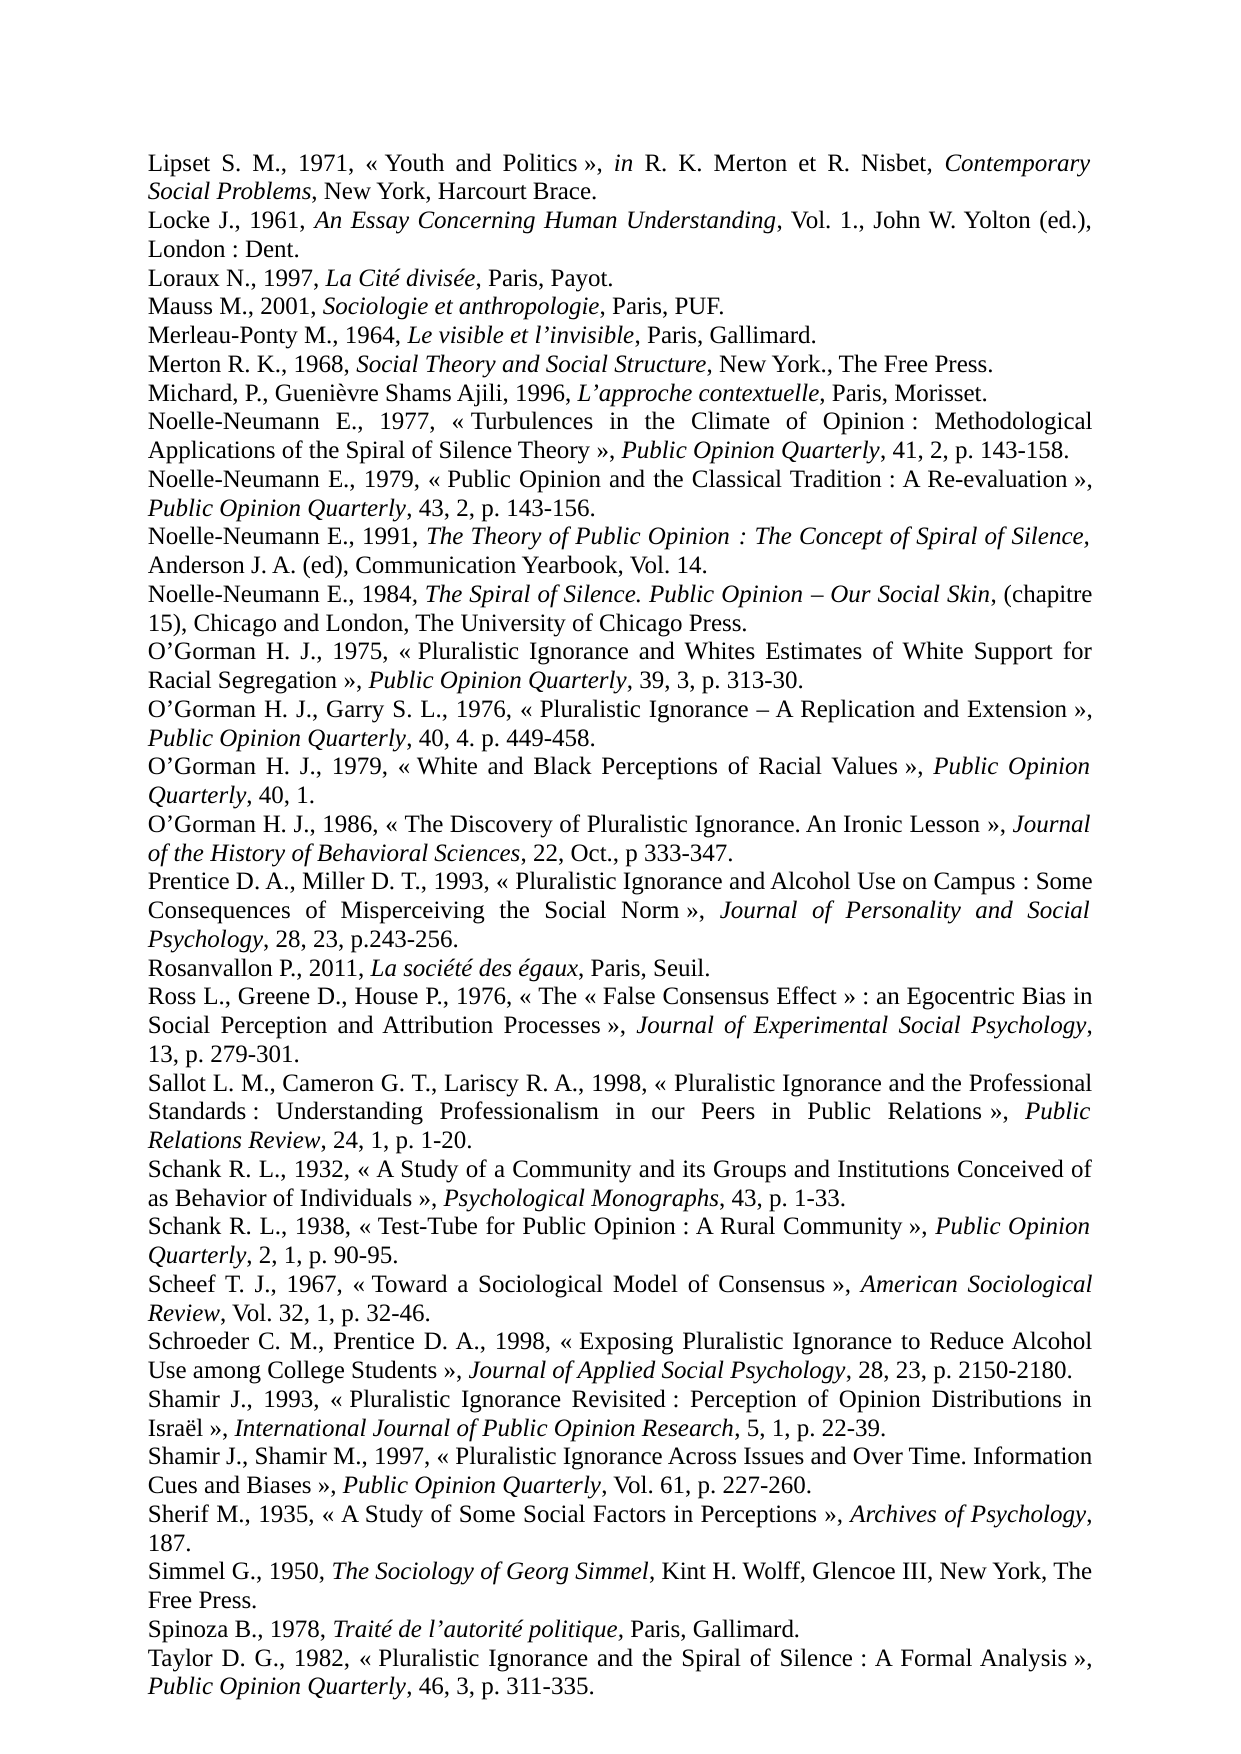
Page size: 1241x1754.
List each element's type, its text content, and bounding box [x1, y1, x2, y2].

text Ross L., Greene D., House P., 1976, « The « False Consensus Effect » : an Egocentric Bias in Social Perception and Attribution Processes », Journal of Experimental Social Psychology, 13, p. 279-301. [148, 981, 1093, 1068]
text Schank R. L., 1938, « Test-Tube for Public Opinion : A Rural Community », Public Opinion Quarterly, 2, 1, p. 90-95. [148, 1211, 1093, 1269]
text O’Gorman H. J., Garry S. L., 1976, « Pluralistic Ignorance – A Replication and Extension », Public Opinion Quarterly, 40, 4. p. 449-458. [148, 694, 1093, 751]
text Noelle-Neumann E., 1979, « Public Opinion and the Classical Tradition : A Re-evaluation », Public Opinion Quarterly, 43, 2, p. 143-156. [148, 464, 1093, 521]
text Sherif M., 1935, « A Study of Some Social Factors in Perceptions », Archives of Psychology, 187. [148, 1499, 1093, 1556]
text Lipset S. M., 1971, « Youth and Politics », in R. K. Merton et R. Nisbet, Contemporary Social Problems, New York, Harcourt Brace. [148, 148, 1093, 205]
text Shamir J., 1993, « Pluralistic Ignorance Revisited : Perception of Opinion Distributions in Israël », International Journal of Public Opinion Research, 5, 1, p. 22-39. [148, 1384, 1093, 1441]
text Locke J., 1961, An Essay Concerning Human Understanding, Vol. 1., John W. Yolton (ed.), London : Dent. [148, 205, 1093, 263]
text Noelle-Neumann E., 1977, « Turbulences in the Climate of Opinion : Methodological Applications of the Spiral of Silence Theory », Public Opinion Quarterly, 41, 2, p. 143-158. [148, 406, 1093, 464]
text Shamir J., Shamir M., 1997, « Pluralistic Ignorance Across Issues and Over Time. Information Cues and Biases », Public Opinion Quarterly, Vol. 61, p. 227-260. [148, 1441, 1093, 1499]
text Michard, P., Guenièvre Shams Ajili, 1996, L’approche contextuelle, Paris, Morisset. [148, 378, 1093, 406]
text Simmel G., 1950, The Sociology of Georg Simmel, Kint H. Wolff, Glencoe III, New York, The Free Press. [148, 1556, 1093, 1614]
text Rosanvallon P., 2011, La société des égaux, Paris, Seuil. [148, 953, 1093, 981]
text Schroeder C. M., Prentice D. A., 1998, « Exposing Pluralistic Ignorance to Reduce Alcohol Use among College Students », Journal of Applied Social Psychology, 28, 23, p. 2150-2180. [148, 1326, 1093, 1384]
text O’Gorman H. J., 1979, « White and Black Perceptions of Racial Values », Public Opinion Quarterly, 40, 1. [148, 751, 1093, 809]
text Prentice D. A., Miller D. T., 1993, « Pluralistic Ignorance and Alcohol Use on Campus : Some Consequences of Misperceiving the Social Norm », Journal of Personality and Social Psychology, 28, 23, p.243-256. [148, 866, 1093, 953]
text Merleau-Ponty M., 1964, Le visible et l’invisible, Paris, Gallimard. [148, 320, 1093, 349]
text Sallot L. M., Cameron G. T., Lariscy R. A., 1998, « Pluralistic Ignorance and the Professional Standards : Understanding Professionalism in our Peers in Public Relations », Public Relations Review, 24, 1, p. 1-20. [148, 1068, 1093, 1154]
text Merton R. K., 1968, Social Theory and Social Structure, New York., The Free Press. [148, 349, 1093, 378]
text Mauss M., 2001, Sociologie et anthropologie, Paris, PUF. [148, 291, 1093, 320]
text Taylor D. G., 1982, « Pluralistic Ignorance and the Spiral of Silence : A Formal Analysis », Public Opinion Quarterly, 46, 3, p. 311-335. [148, 1643, 1093, 1700]
text Schank R. L., 1932, « A Study of a Community and its Groups and Institutions Conceived of as Behavior of Individuals », Psychological Monographs, 43, p. 1-33. [148, 1154, 1093, 1211]
text Noelle-Neumann E., 1984, The Spiral of Silence. Public Opinion ‒ Our Social Skin, (chapitre 15), Chicago and London, The University of Chicago Press. [148, 579, 1093, 636]
text Loraux N., 1997, La Cité divisée, Paris, Payot. [148, 263, 1093, 291]
text O’Gorman H. J., 1986, « The Discovery of Pluralistic Ignorance. An Ironic Lesson », Journal of the History of Behavioral Sciences, 22, Oct., p 333-347. [148, 809, 1093, 866]
text Spinoza B., 1978, Traité de l’autorité politique, Paris, Gallimard. [148, 1614, 1093, 1643]
text Noelle-Neumann E., 1991, The Theory of Public Opinion : The Concept of Spiral of Silence, Anderson J. A. (ed), Communication Yearbook, Vol. 14. [148, 521, 1093, 579]
text O’Gorman H. J., 1975, « Pluralistic Ignorance and Whites Estimates of White Support for Racial Segregation », Public Opinion Quarterly, 39, 3, p. 313-30. [148, 636, 1093, 694]
text Scheef T. J., 1967, « Toward a Sociological Model of Consensus », American Sociological Review, Vol. 32, 1, p. 32-46. [148, 1269, 1093, 1326]
